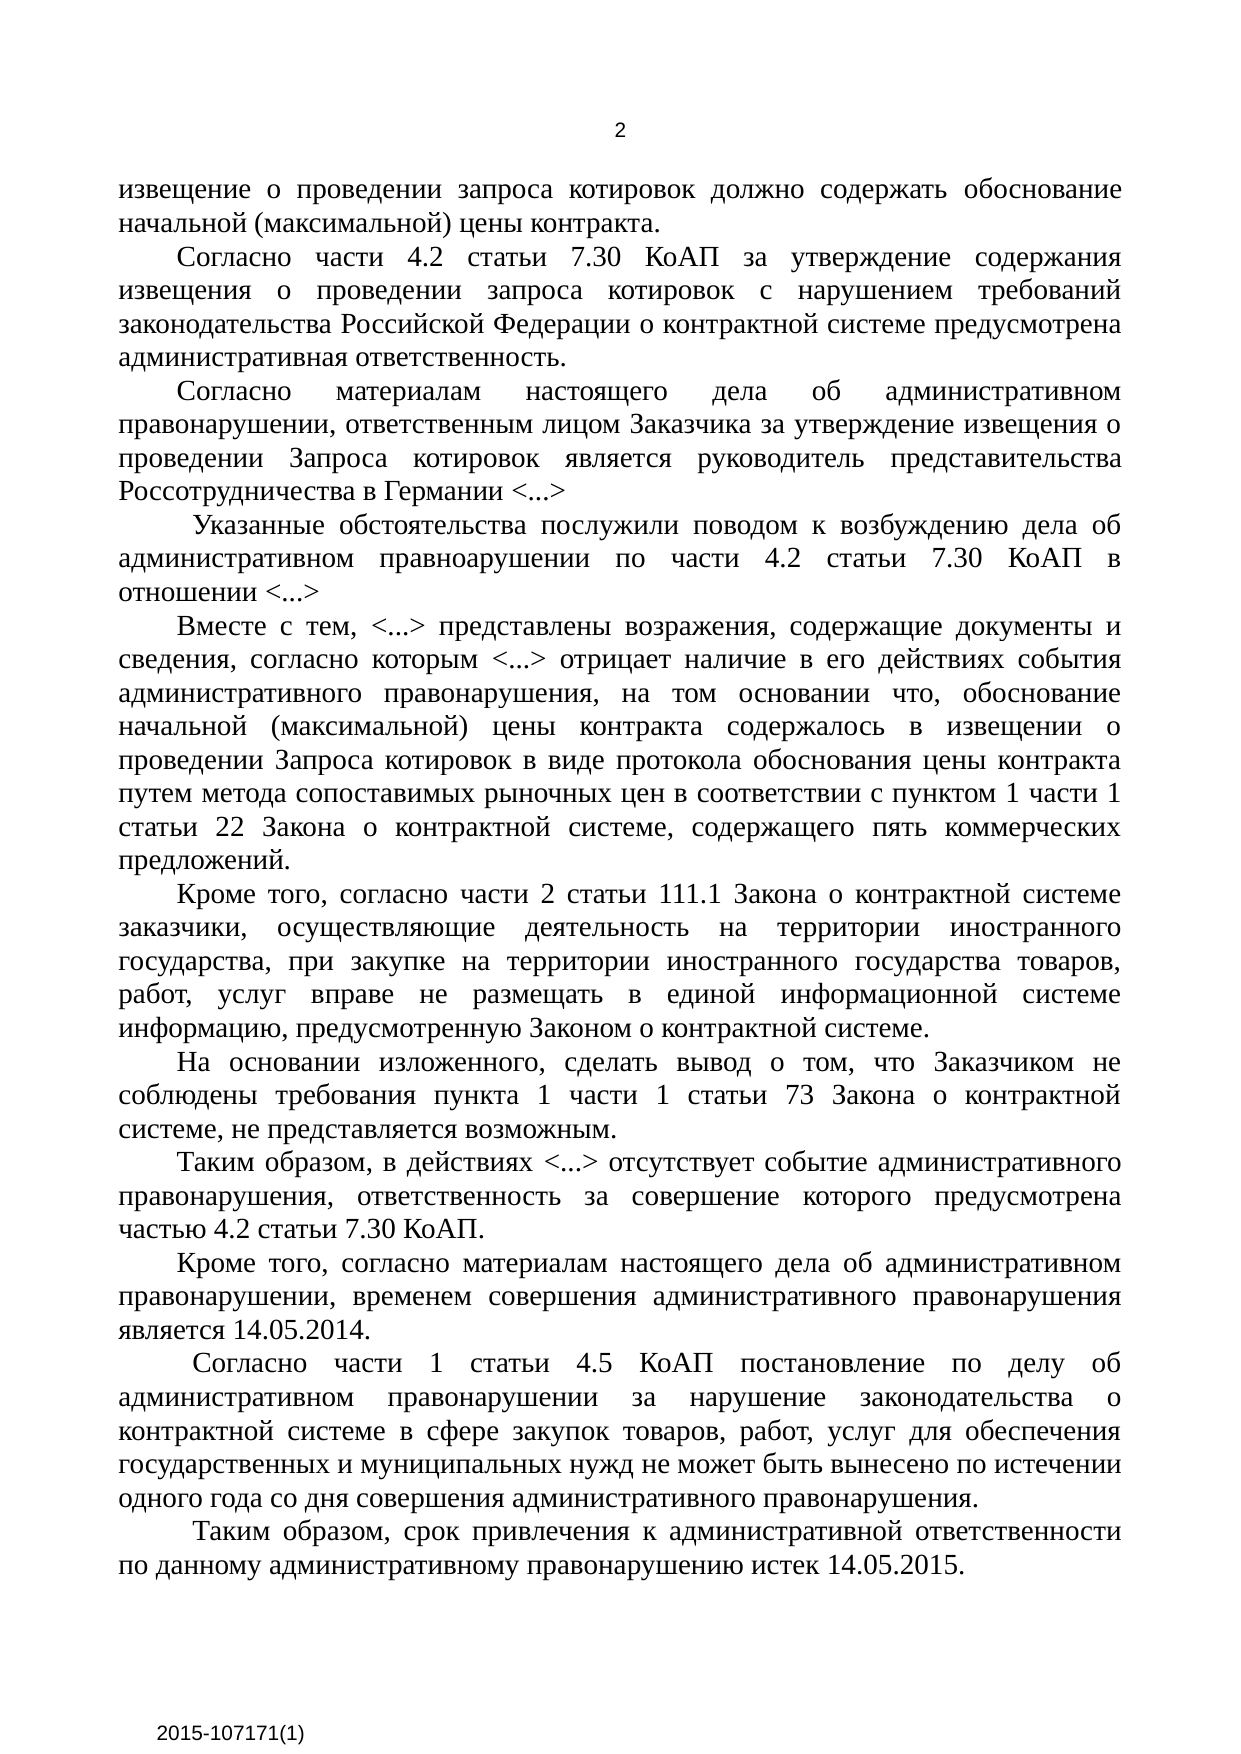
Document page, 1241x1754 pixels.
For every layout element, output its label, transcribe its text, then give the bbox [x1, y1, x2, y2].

text Таким образом, срок привлечения к административной ответственности по данному административному правонарушению истек 14.05.2015. [118, 1513, 1122, 1580]
text Согласно части 1 статьи 4.5 КоАП постановление по делу об административном правонарушении за нарушение законодательства о контрактной системе в сфере закупок товаров, работ, услуг для обеспечения государственных и муниципальных нужд не может быть вынесено по истечении одного года со дня совершения административного правонарушения. [118, 1346, 1122, 1513]
text Таким образом, в действиях <...> отсутствует событие административного правонарушения, ответственность за совершение которого предусмотрена частью 4.2 статьи 7.30 КоАП. [118, 1144, 1122, 1245]
text На основании изложенного, сделать вывод о том, что Заказчиком не соблюдены требования пункта 1 части 1 статьи 73 Закона о контрактной системе, не представляется возможным. [118, 1044, 1122, 1144]
text Вместе с тем, <...> представлены возражения, содержащие документы и сведения, согласно которым <...> отрицает наличие в его действиях события административного правонарушения, на том основании что, обоснование начальной (максимальной) цены контракта содержалось в извещении о проведении Запроса котировок в виде протокола обоснования цены контракта путем метода сопоставимых рыночных цен в соответствии с пунктом 1 части 1 статьи 22 Закона о контрактной системе, содержащего пять коммерческих предложений. [118, 608, 1122, 876]
text Указанные обстоятельства послужили поводом к возбуждению дела об административном правноарушении по части 4.2 статьи 7.30 КоАП в отношении <...> [118, 507, 1122, 608]
text Согласно материалам настоящего дела об административном правонарушении, ответственным лицом Заказчика за утверждение извещения о проведении Запроса котировок является руководитель представительства Россотрудничества в Германии <...> [118, 373, 1122, 507]
text извещение о проведении запроса котировок должно содержать обоснование начальной (максимальной) цены контракта. [118, 172, 1122, 239]
text Кроме того, согласно части 2 статьи 111.1 Закона о контрактной системе заказчики, осуществляющие деятельность на территории иностранного государства, при закупке на территории иностранного государства товаров, работ, услуг вправе не размещать в единой информационной системе информацию, предусмотренную Законом о контрактной системе. [118, 876, 1122, 1044]
text Кроме того, согласно материалам настоящего дела об административном правонарушении, временем совершения административного правонарушения является 14.05.2014. [118, 1245, 1122, 1346]
text Согласно части 4.2 статьи 7.30 КоАП за утверждение содержания извещения о проведении запроса котировок с нарушением требований законодательства Российской Федерации о контрактной системе предусмотрена административная ответственность. [118, 239, 1122, 373]
